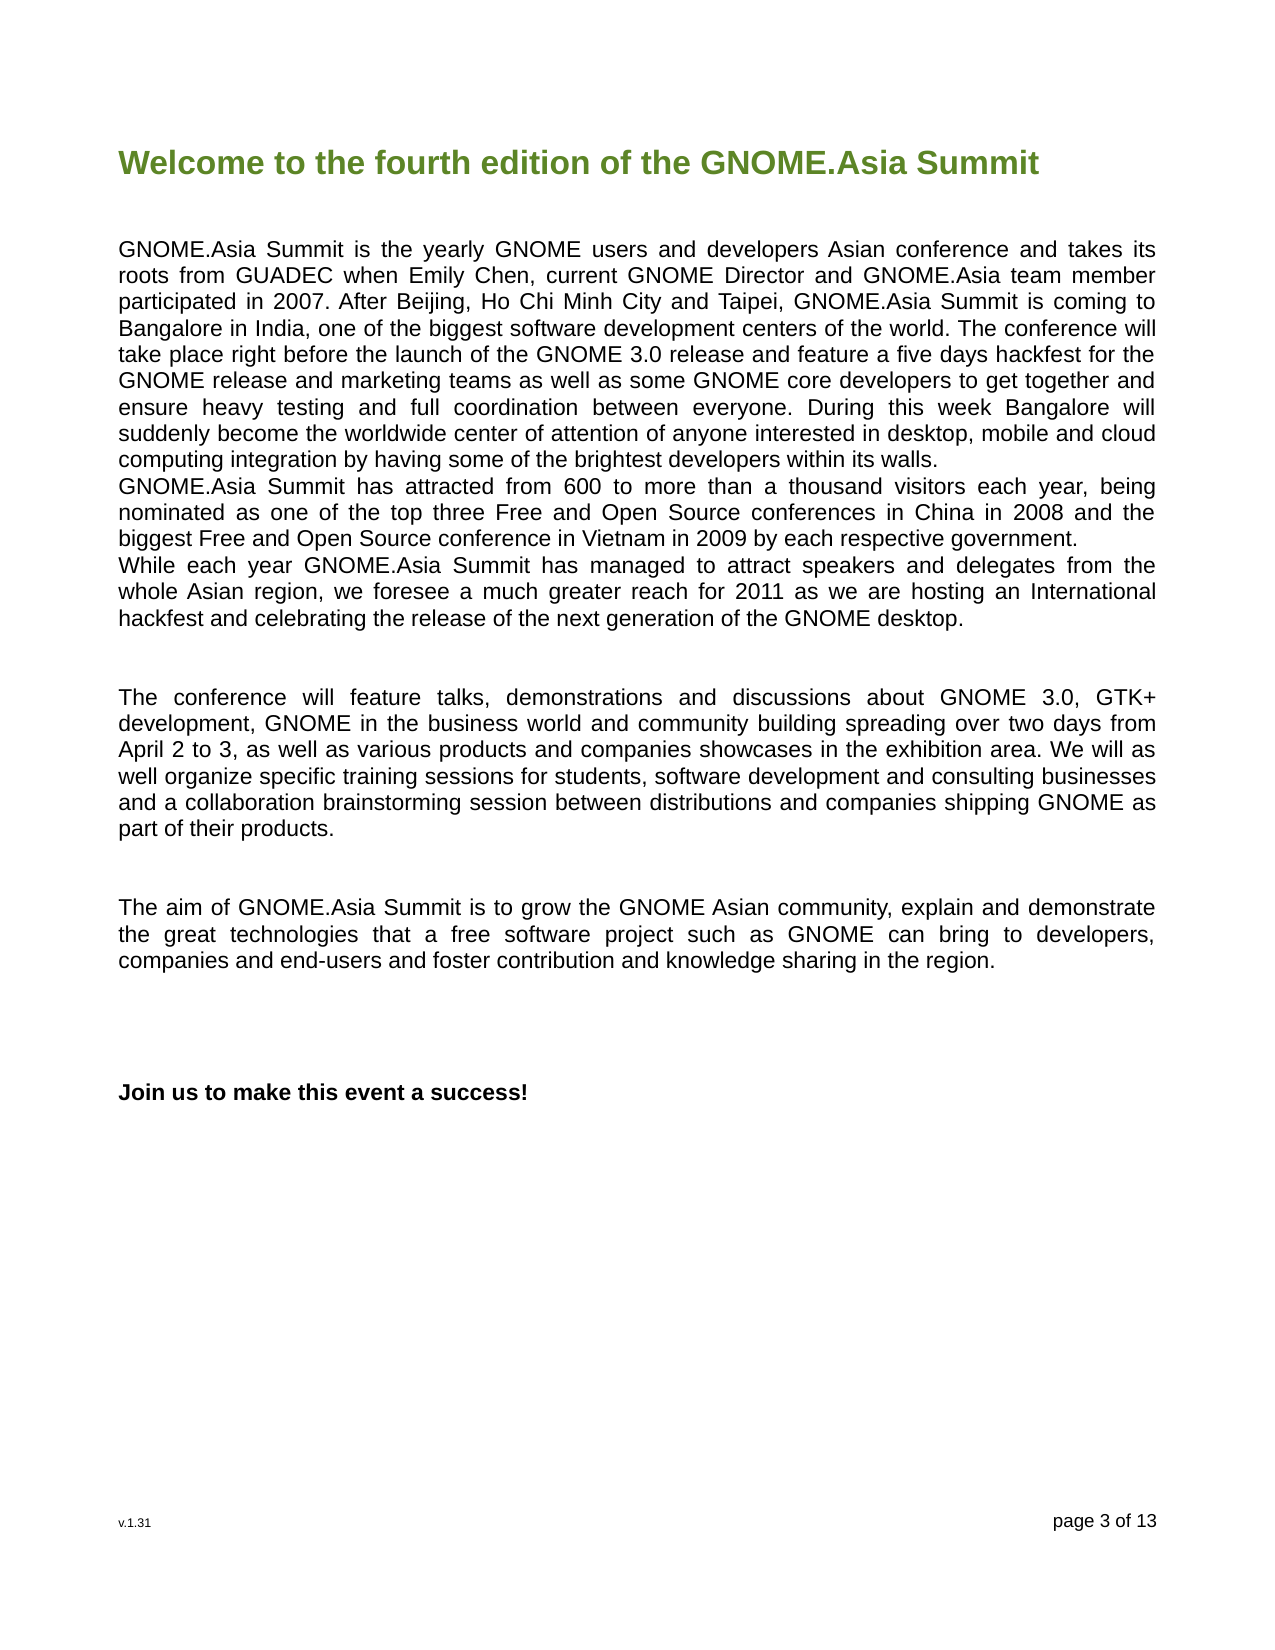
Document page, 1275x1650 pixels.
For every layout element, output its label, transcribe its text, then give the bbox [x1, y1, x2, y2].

text Join us to make this event a success! [118, 1079, 1157, 1105]
text The aim of GNOME.Asia Summit is to grow the GNOME Asian community, explain and demonstrate the great technologies that a free software project such as GNOME can bring to developers, companies and end-users and foster contribution and knowledge sharing in the region. [118, 894, 1157, 973]
text The conference will feature talks, demonstrations and discussions about GNOME 3.0, GTK+ development, GNOME in the business world and community building spreading over two days from April 2 to 3, as well as various products and companies showcases in the exhibition area. We will as well organize specific training sessions for students, software development and consulting businesses and a collaboration brainstorming session between distributions and companies shipping GNOME as part of their products. [118, 683, 1157, 842]
text GNOME.Asia Summit has attracted from 600 to more than a thousand visitors each year, being nominated as one of the top three Free and Open Source conferences in China in 2008 and the biggest Free and Open Source conference in Vietnam in 2009 by each respective government. [118, 473, 1157, 552]
subtitle Welcome to the fourth edition of the GNOME.Asia Summit [118, 143, 1157, 182]
text GNOME.Asia Summit is the yearly GNOME users and developers Asian conference and takes its roots from GUADEC when Emily Chen, current GNOME Director and GNOME.Asia team member participated in 2007. After Beijing, Ho Chi Minh City and Taipei, GNOME.Asia Summit is coming to Bangalore in India, one of the biggest software development centers of the world. The conference will take place right before the launch of the GNOME 3.0 release and feature a five days hackfest for the GNOME release and marketing teams as well as some GNOME core developers to get together and ensure heavy testing and full coordination between everyone. During this week Bangalore will suddenly become the worldwide center of attention of anyone interested in desktop, mobile and cloud computing integration by having some of the brightest developers within its walls. [118, 236, 1157, 473]
text While each year GNOME.Asia Summit has managed to attract speakers and delegates from the whole Asian region, we foresee a much greater reach for 2011 as we are hosting an International hackfest and celebrating the release of the next generation of the GNOME desktop. [118, 552, 1157, 631]
